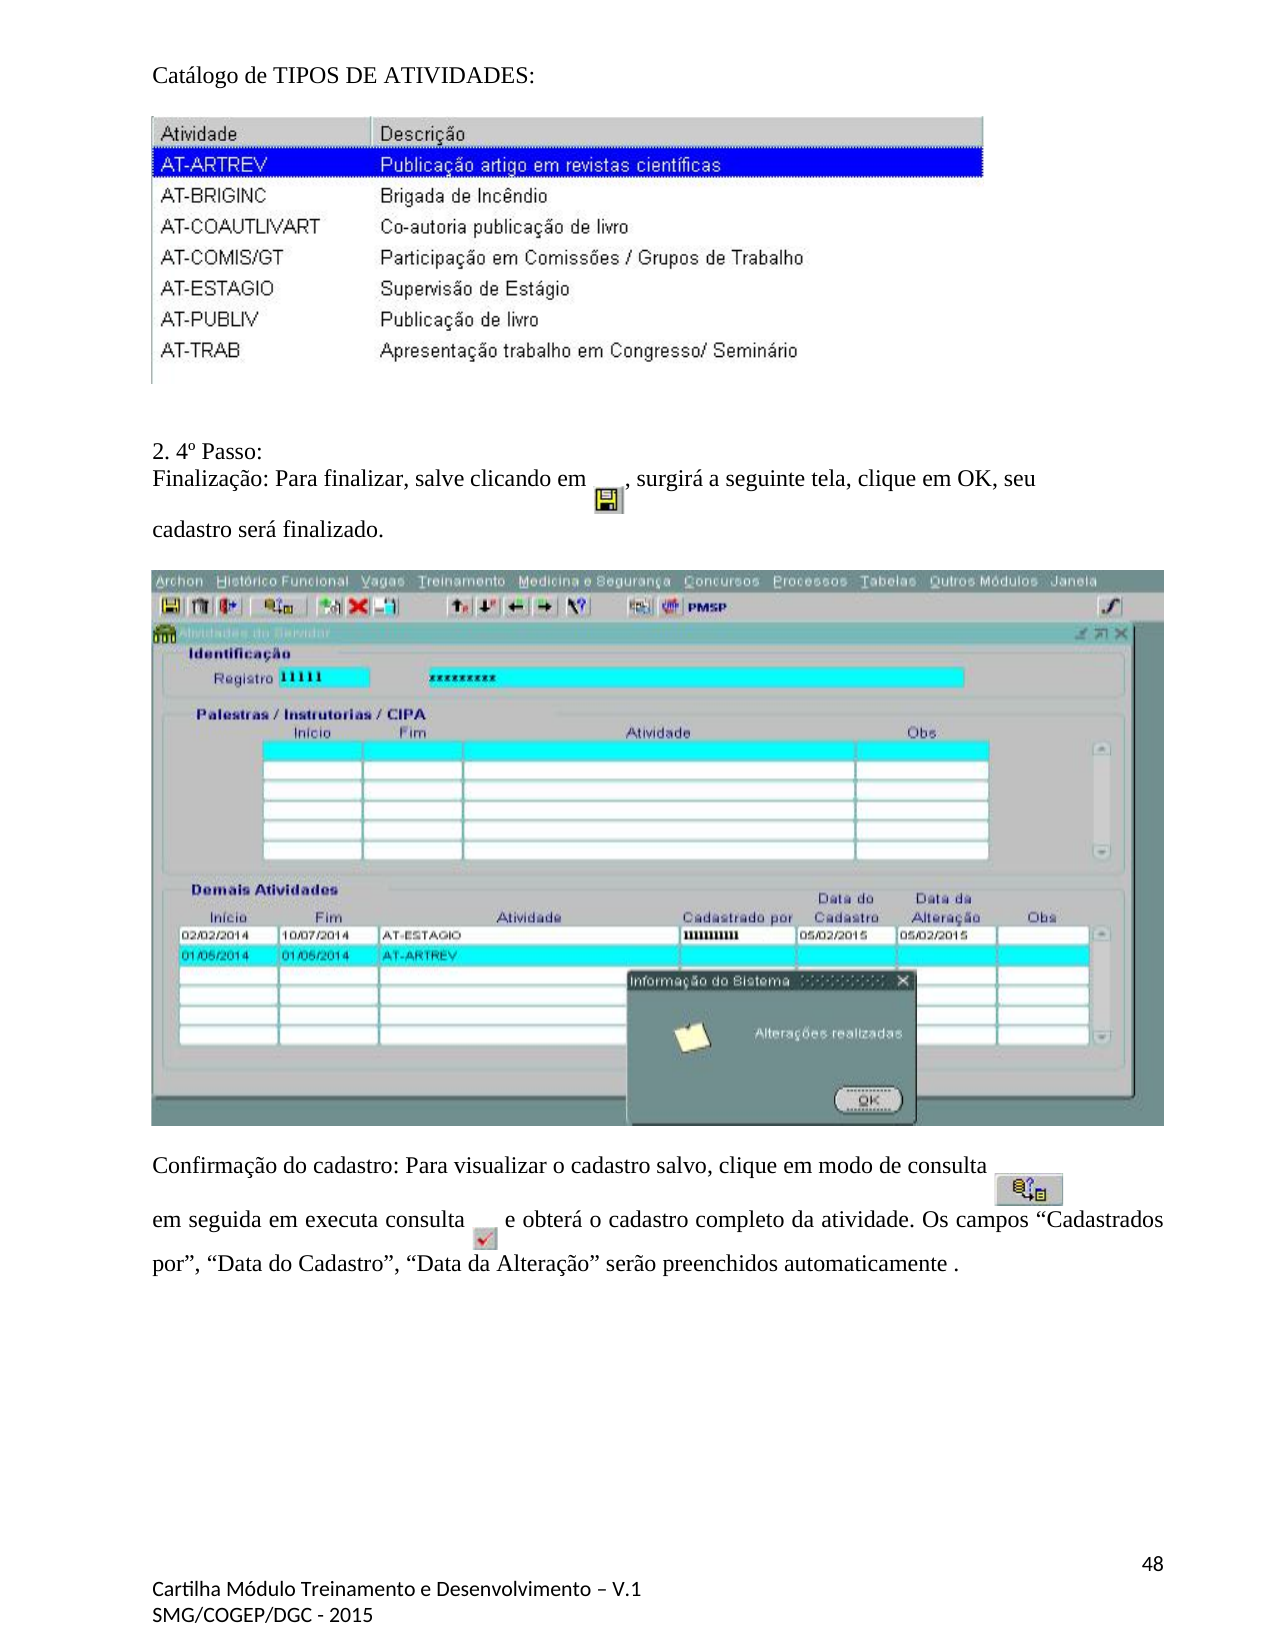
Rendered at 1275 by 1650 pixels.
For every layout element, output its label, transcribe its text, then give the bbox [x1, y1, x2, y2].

text 48 [1142, 1551, 1164, 1577]
text 2. 4º Passo: [152, 437, 1164, 464]
text Finalização: Para finalizar, salve clicando em , surgirá a seguinte tela, clique em OK, seu cadastro será finalizado. [152, 464, 1106, 543]
text Catálogo de TIPOS DE ATIVIDADES: [152, 61, 1164, 89]
text Cartilha Módulo Treinamento e Desenvolvimento – V.1 [152, 1577, 1164, 1602]
text SMG/COGEP/DGC - 2015 [152, 1602, 1164, 1628]
text Confirmação do cadastro: Para visualizar o cadastro salvo, clique em modo de consulta [152, 1152, 1164, 1205]
text em seguida em executa consulta e obterá o cadastro completo da atividade. Os campos “Cadastrados por”, “Data do Cadastro”, “Data da Alteração” serão preenchidos automaticamente . [152, 1205, 1164, 1277]
